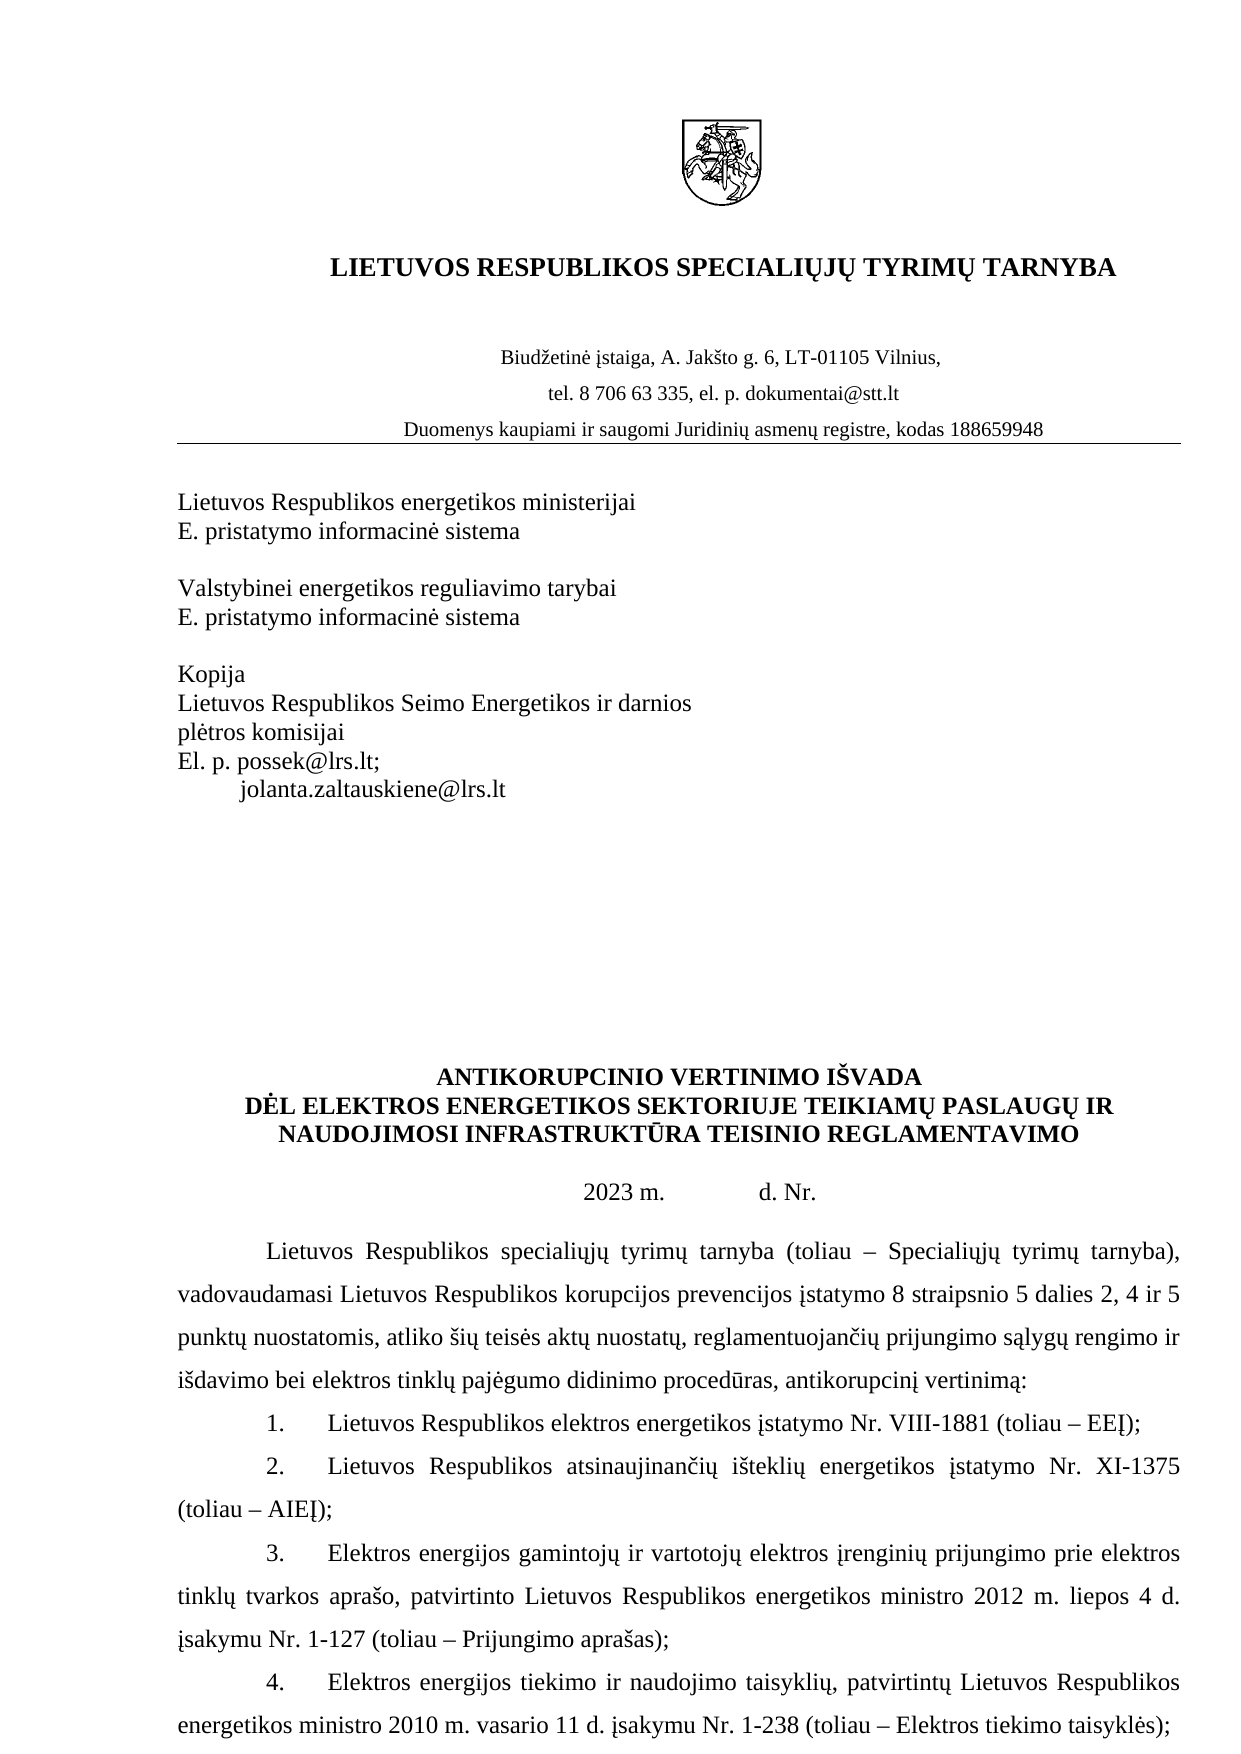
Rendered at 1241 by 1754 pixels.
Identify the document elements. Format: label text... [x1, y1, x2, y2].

table_header [177, 846, 1240, 1019]
list Lietuvos Respublikos elektros energetikos įstatymo Nr. VIII-1881 (toliau – EEĮ); [177, 1408, 1181, 1437]
text Valstybinei energetikos reguliavimo tarybai [177, 573, 1181, 602]
text plėtros komisijai [177, 717, 1181, 746]
table_header 2023 m. d. Nr. [214, 1148, 1103, 1236]
text E. pristatymo informacinė sistema [177, 516, 1181, 544]
text Kopija [177, 659, 1181, 688]
text E. pristatymo informacinė sistema [177, 602, 1181, 631]
text El. p. possek@lrs.lt; [177, 746, 1181, 774]
text DĖL Elektros energetikos sektoriuje TEIKIAMŲ PASLAUGŲ IR NAUDOJIMOSI INFRASTRUKTŪRA TEISINIO REGLAMENTAVIMO [177, 1091, 1181, 1148]
table_header [177, 1148, 214, 1236]
text jolanta.zaltauskiene@lrs.lt [177, 774, 1181, 803]
text Lietuvos Respublikos Seimo Energetikos ir darnios [177, 688, 1181, 717]
text Lietuvos Respublikos energetikos ministerijai [177, 487, 1181, 516]
list Lietuvos Respublikos specialiųjų tyrimų tarnyba (toliau – Specialiųjų tyrimų tarnyba), vadovaudamasi Lietuvos Respublikos korupcijos prevencijos įstatymo 8 straipsnio 5 dalies 2, 4 ir 5 punktų nuostatomis, atliko šių teisės aktų nuostatų, reglamentuojančių prijungimo sąlygų rengimo ir išdavimo bei elektros tinklų pajėgumo didinimo procedūras, antikorupcinį vertinimą: [177, 1236, 1181, 1394]
list Lietuvos Respublikos atsinaujinančių išteklių energetikos įstatymo Nr. XI-1375 (toliau – AIEĮ); [177, 1451, 1181, 1523]
list Elektros energijos gamintojų ir vartotojų elektros įrenginių prijungimo prie elektros tinklų tvarkos aprašo, patvirtinto Lietuvos Respublikos energetikos ministro 2012 m. liepos 4 d. įsakymu Nr. 1-127 (toliau – Prijungimo aprašas); [177, 1538, 1181, 1653]
list Elektros energijos tiekimo ir naudojimo taisyklių, patvirtintų Lietuvos Respublikos energetikos ministro 2010 m. vasario 11 d. įsakymu Nr. 1-238 (toliau – Elektros tiekimo taisyklės); [177, 1667, 1181, 1739]
text ANTIKORUPCINIO VERTINIMO IŠVADA [177, 1062, 1181, 1091]
